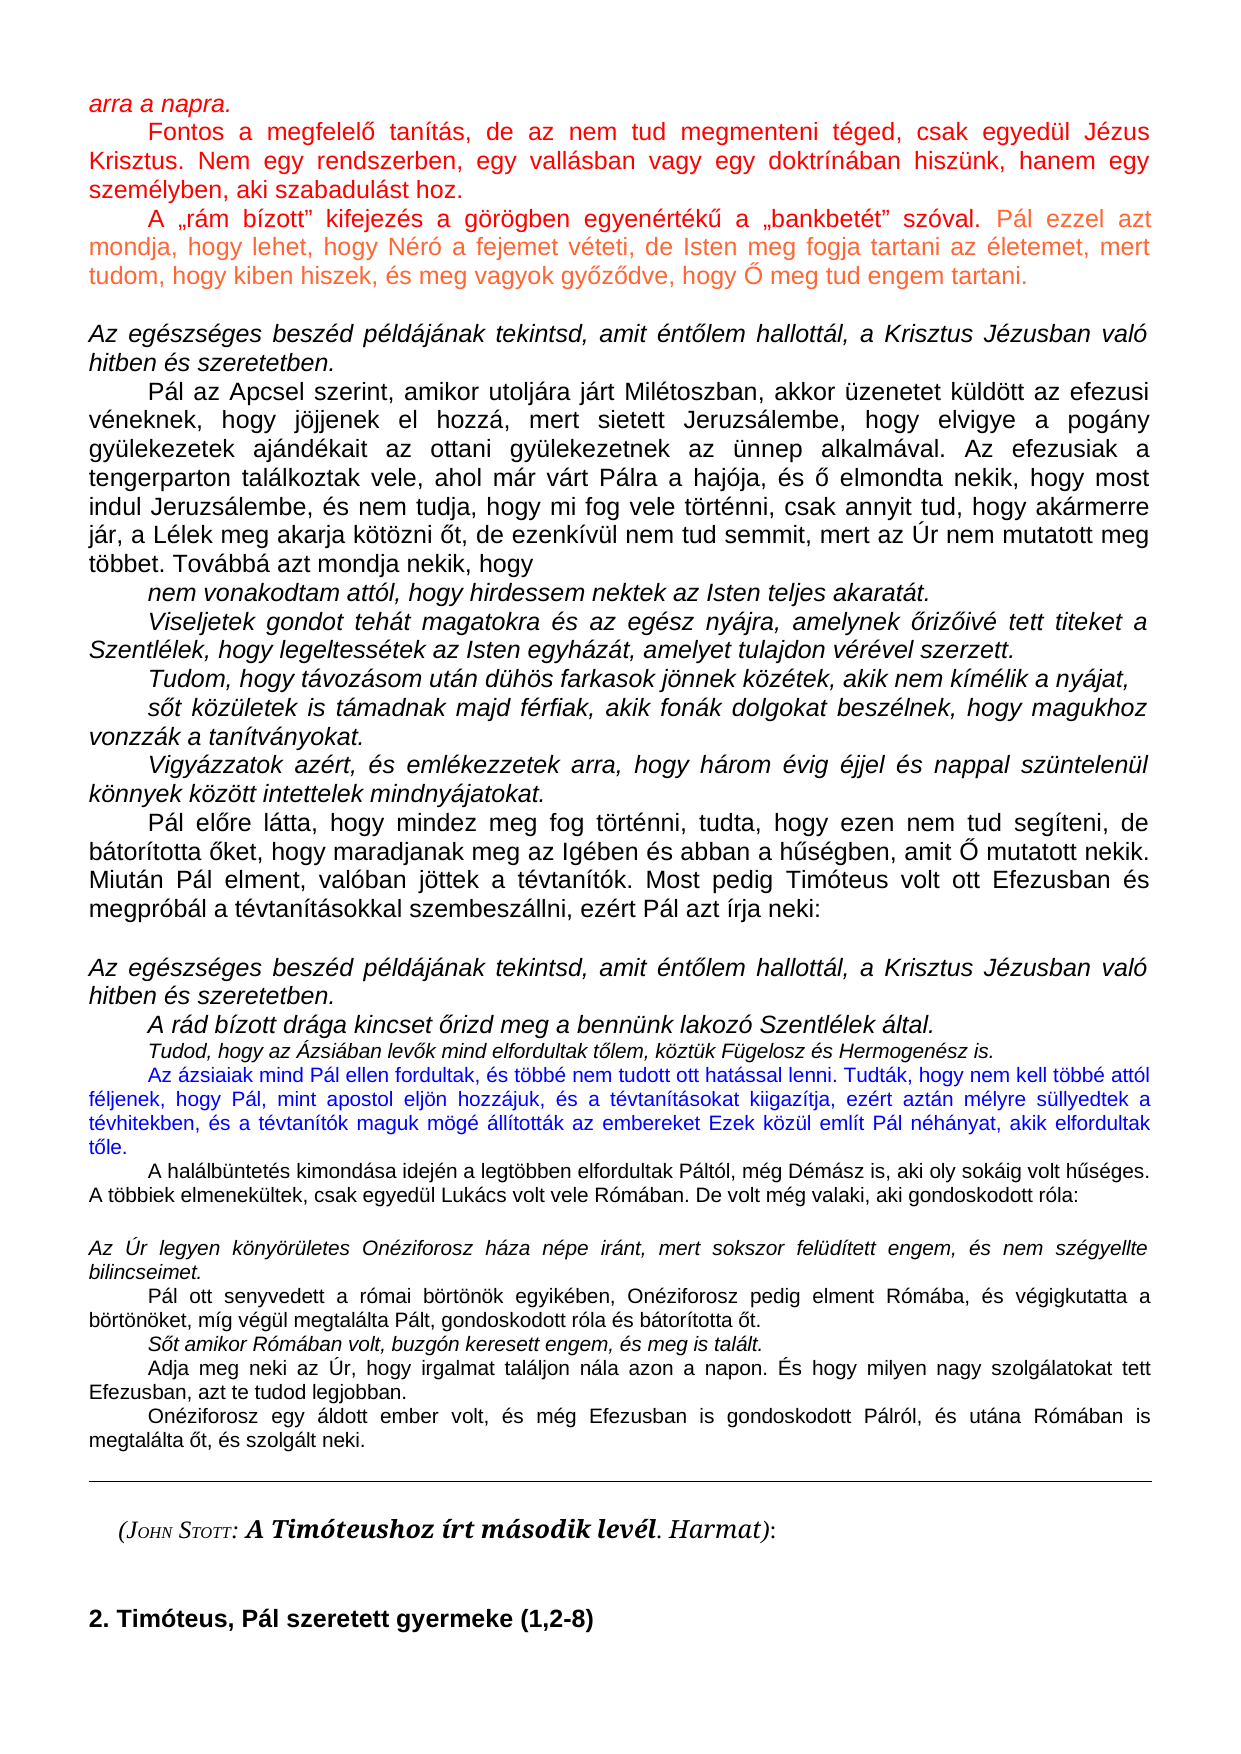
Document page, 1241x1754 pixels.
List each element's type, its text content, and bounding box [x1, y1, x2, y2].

text Tudom, hogy távozásom után dühös farkasok jönnek közétek, akik nem kímélik a nyájat, [88, 664, 1152, 693]
text Onéziforosz egy áldott ember volt, és még Efezusban is gondoskodott Pálról, és utána Rómában is megtalálta őt, és szolgált neki. [88, 1404, 1152, 1452]
text (John Stott: A Timóteushoz írt második levél. Harmat): [88, 1482, 1152, 1575]
text Az egészséges beszéd példájának tekintsd, amit éntőlem hallottál, a Krisztus Jézusban való hitben és szeretetben. [88, 319, 1152, 377]
text Sőt amikor Rómában volt, buzgón keresett engem, és meg is talált. [88, 1332, 1152, 1356]
text 2. Timóteus, Pál szeretett gyermeke (1,2-8) [88, 1604, 1152, 1633]
text Az ázsiaiak mind Pál ellen fordultak, és többé nem tudott ott hatással lenni. Tudták, hogy nem kell többé attól féljenek, hogy Pál, mint apostol eljön hozzájuk, és a tévtanításokat kiigazítja, ezért aztán mélyre süllyedtek a tévhitekben, és a tévtanítók maguk mögé állították az embereket Ezek közül említ Pál néhányat, akik elfordultak tőle. [88, 1063, 1152, 1158]
text Az Úr legyen könyörületes Onéziforosz háza népe iránt, mert sokszor felüdített engem, és nem szégyellte bilincseimet. [88, 1236, 1152, 1284]
text A halálbüntetés kimondása idején a legtöbben elfordultak Páltól, még Démász is, aki oly sokáig volt hűséges. A többiek elmenekültek, csak egyedül Lukács volt vele Rómában. De volt még valaki, aki gondoskodott róla: [88, 1158, 1152, 1206]
text Vigyázzatok azért, és emlékezzetek arra, hogy három évig éjjel és nappal szüntelenül könnyek között intettelek mindnyájatokat. [88, 751, 1152, 808]
text Pál előre látta, hogy mindez meg fog történni, tudta, hogy ezen nem tud segíteni, de bátorította őket, hogy maradjanak meg az Igében és abban a hűségben, amit Ő mutatott nekik. Miután Pál elment, valóban jöttek a tévtanítók. Most pedig Timóteus volt ott Efezusban és megpróbál a tévtanításokkal szembeszállni, ezért Pál azt írja neki: [88, 808, 1152, 923]
text sőt közületek is támadnak majd férfiak, akik fonák dolgokat beszélnek, hogy magukhoz vonzzák a tanítványokat. [88, 693, 1152, 751]
text Tudod, hogy az Ázsiában levők mind elfordultak tőlem, köztük Fügelosz és Hermogenész is. [88, 1039, 1152, 1063]
text Pál ott senyvedett a római börtönök egyikében, Onéziforosz pedig elment Rómába, és végigkutatta a börtönöket, míg végül megtalálta Pált, gondoskodott róla és bátorította őt. [88, 1284, 1152, 1332]
text Viseljetek gondot tehát magatokra és az egész nyájra, amelynek őrizőivé tett titeket a Szentlélek, hogy legeltessétek az Isten egyházát, amelyet tulajdon vérével szerzett. [88, 607, 1152, 664]
text arra a napra. [88, 88, 1152, 117]
text Fontos a megfelelő tanítás, de az nem tud megmenteni téged, csak egyedül Jézus Krisztus. Nem egy rendszerben, egy vallásban vagy egy doktrínában hiszünk, hanem egy személyben, aki szabadulást hoz. [88, 117, 1152, 203]
text nem vonakodtam attól, hogy hirdessem nektek az Isten teljes akaratát. [88, 578, 1152, 607]
text Pál az Apcsel szerint, amikor utoljára járt Milétoszban, akkor üzenetet küldött az efezusi véneknek, hogy jöjjenek el hozzá, mert sietett Jeruzsálembe, hogy elvigye a pogány gyülekezetek ajándékait az ottani gyülekezetnek az ünnep alkalmával. Az efezusiak a tengerparton találkoztak vele, ahol már várt Pálra a hajója, és ő elmondta nekik, hogy most indul Jeruzsálembe, és nem tudja, hogy mi fog vele történni, csak annyit tud, hogy akármerre jár, a Lélek meg akarja kötözni őt, de ezenkívül nem tud semmit, mert az Úr nem mutatott meg többet. Továbbá azt mondja nekik, hogy [88, 377, 1152, 578]
text A „rám bízott” kifejezés a görögben egyenértékű a „bankbetét” szóval. Pál ezzel azt mondja, hogy lehet, hogy Néró a fejemet véteti, de Isten meg fogja tartani az életemet, mert tudom, hogy kiben hiszek, és meg vagyok győződve, hogy Ő meg tud engem tartani. [88, 203, 1152, 290]
text A rád bízott drága kincset őrizd meg a bennünk lakozó Szentlélek által. [88, 1010, 1152, 1039]
text Adja meg neki az Úr, hogy irgalmat találjon nála azon a napon. És hogy milyen nagy szolgálatokat tett Efezusban, azt te tudod legjobban. [88, 1356, 1152, 1404]
text Az egészséges beszéd példájának tekintsd, amit éntőlem hallottál, a Krisztus Jézusban való hitben és szeretetben. [88, 952, 1152, 1010]
